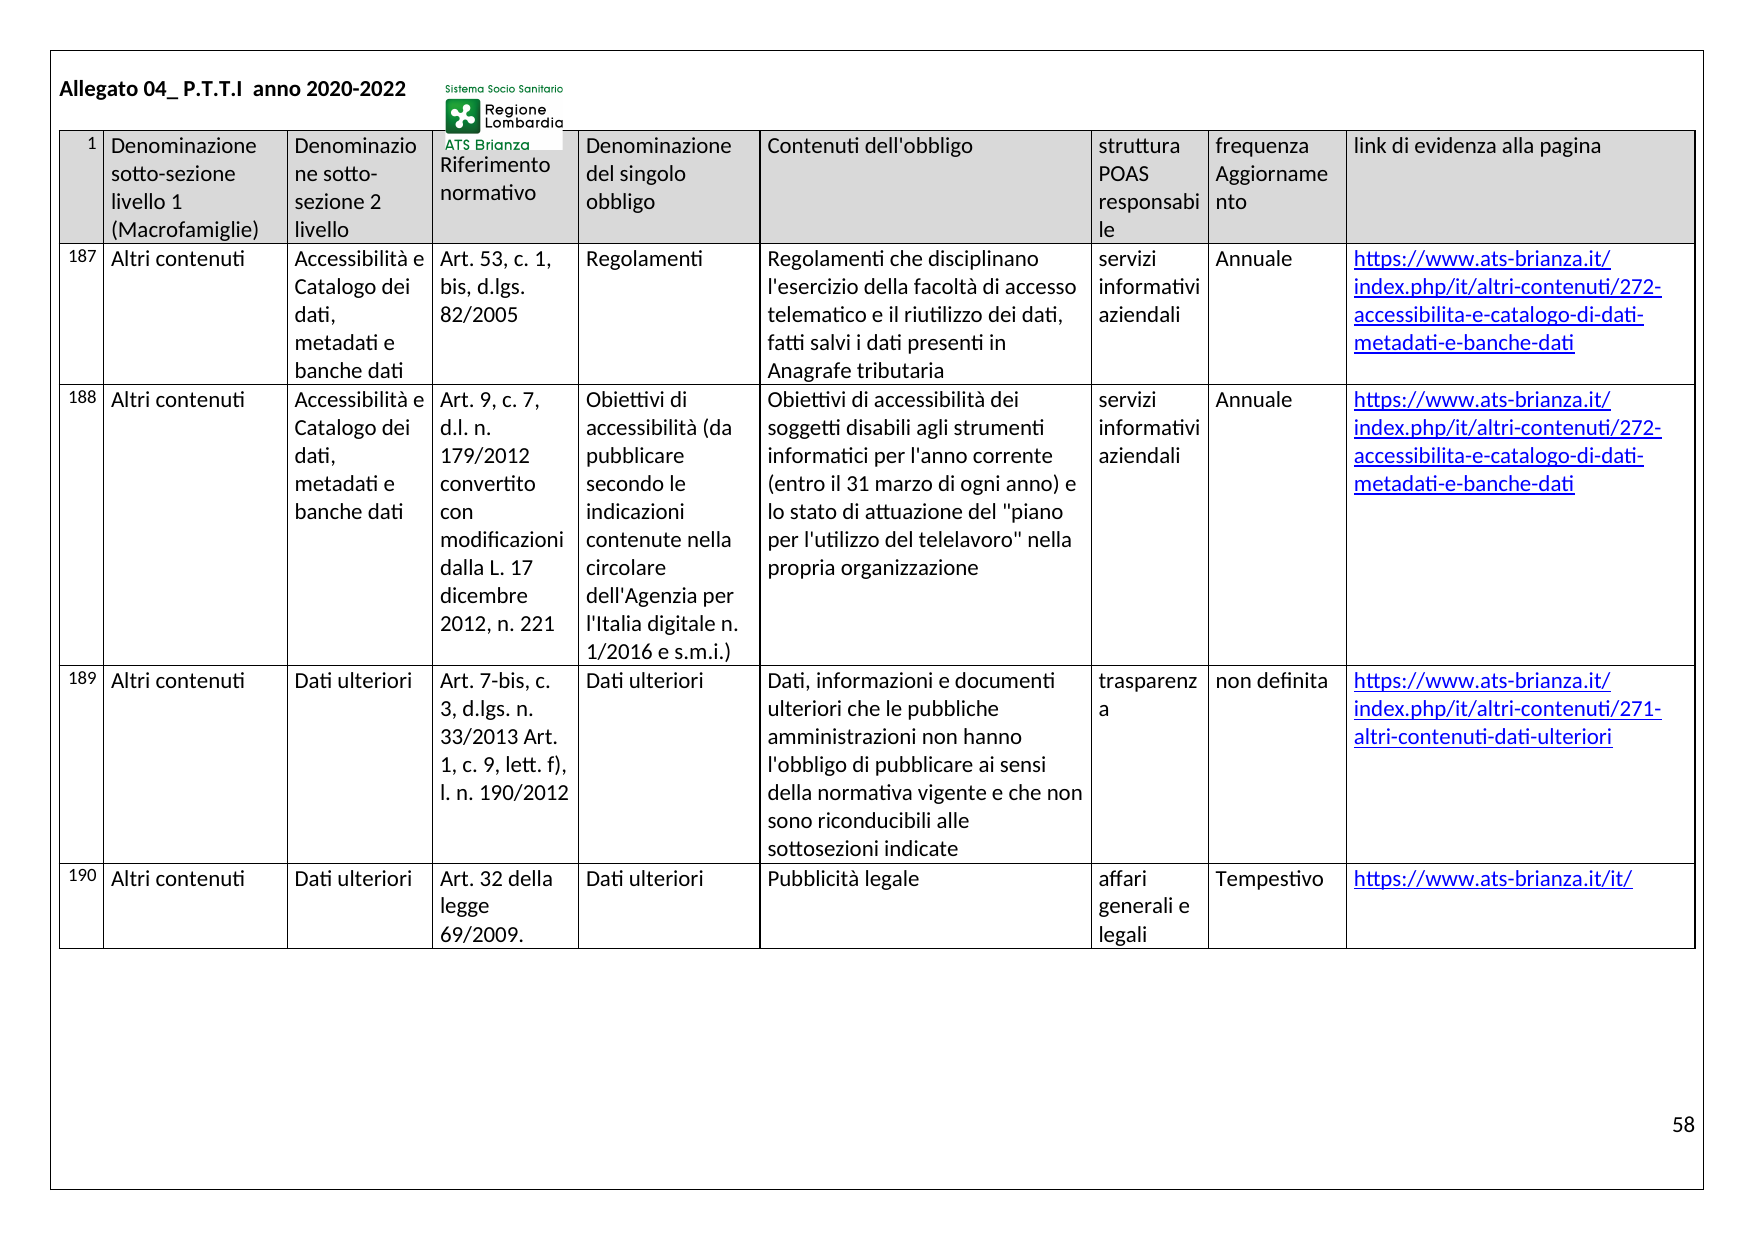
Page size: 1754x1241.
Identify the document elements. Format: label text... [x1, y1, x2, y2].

table_cell https://www.ats-brianza.it/index.php/it/altri-contenuti/271-altri-contenuti-dati-ulteriori [1347, 666, 1694, 863]
table_cell Obiettivi di accessibilità (da pubblicare secondo le indicazioni contenute nella circolare dell'Agenzia per l'Italia digitale n. 1/2016 e s.m.i.) [579, 385, 759, 665]
table_cell Altri contenuti [104, 385, 287, 665]
table_cell 187 [60, 244, 103, 384]
table_header Denominazione sotto-sezione 2 livello [288, 131, 432, 243]
table_cell 189 [60, 666, 103, 863]
table_cell Accessibilità e Catalogo dei dati, metadati e banche dati [288, 385, 432, 665]
table_cell Altri contenuti [104, 666, 287, 863]
table_cell Dati ulteriori [579, 666, 759, 863]
table_cell Dati ulteriori [579, 864, 759, 948]
table_header struttura POAS responsabile [1092, 131, 1208, 243]
table_header Denominazione del singolo obbligo [579, 131, 759, 243]
table_cell Regolamenti [579, 244, 759, 384]
table_cell trasparenza [1092, 666, 1208, 863]
table_cell affari generali e legali [1092, 864, 1208, 948]
table_cell servizi informativi aziendali [1092, 244, 1208, 384]
table_header 1 [60, 131, 103, 243]
table_cell Dati ulteriori [288, 864, 432, 948]
table_cell https://www.ats-brianza.it/index.php/it/altri-contenuti/272-accessibilita-e-catalogo-di-dati-metadati-e-banche-dati [1347, 385, 1694, 665]
table_header link di evidenza alla pagina [1347, 131, 1694, 243]
table_header frequenza Aggiornamento [1209, 131, 1346, 243]
table_cell Obiettivi di accessibilità dei soggetti disabili agli strumenti informatici per l'anno corrente (entro il 31 marzo di ogni anno) e lo stato di attuazione del "piano per l'utilizzo del telelavoro" nella propria organizzazione [761, 385, 1091, 665]
table_header Riferimento normativo [433, 131, 578, 243]
table_cell Regolamenti che disciplinano l'esercizio della facoltà di accesso telematico e il riutilizzo dei dati, fatti salvi i dati presenti in Anagrafe tributaria [761, 244, 1091, 384]
table_cell Dati, informazioni e documenti ulteriori che le pubbliche amministrazioni non hanno l'obbligo di pubblicare ai sensi della normativa vigente e che non sono riconducibili alle sottosezioni indicate [761, 666, 1091, 863]
table_cell 188 [60, 385, 103, 665]
table_cell Art. 9, c. 7, d.l. n. 179/2012 convertito con modificazioni dalla L. 17 dicembre 2012, n. 221 [433, 385, 578, 665]
table_cell https://www.ats-brianza.it/index.php/it/altri-contenuti/272-accessibilita-e-catalogo-di-dati-metadati-e-banche-dati [1347, 244, 1694, 384]
table_cell servizi informativi aziendali [1092, 385, 1208, 665]
table_cell Dati ulteriori [288, 666, 432, 863]
table_cell Altri contenuti [104, 864, 287, 948]
table_cell Art. 32 della legge 69/2009. [433, 864, 578, 948]
table_cell https://www.ats-brianza.it/it/ [1347, 864, 1694, 948]
table_cell Altri contenuti [104, 244, 287, 384]
table_cell Annuale [1209, 385, 1346, 665]
table_cell non definita [1209, 666, 1346, 863]
table_cell 190 [60, 864, 103, 948]
table_cell Annuale [1209, 244, 1346, 384]
table_cell Art. 53, c. 1, bis, d.lgs. 82/2005 [433, 244, 578, 384]
table_cell Tempestivo [1209, 864, 1346, 948]
table_cell Pubblicità legale [761, 864, 1091, 948]
table_header Contenuti dell'obbligo [761, 131, 1091, 243]
table_header Denominazione sotto-sezione livello 1 (Macrofamiglie) [104, 131, 287, 243]
table_cell Art. 7-bis, c. 3, d.lgs. n. 33/2013 Art. 1, c. 9, lett. f), l. n. 190/2012 [433, 666, 578, 863]
table_cell Accessibilità e Catalogo dei dati, metadati e banche dati [288, 244, 432, 384]
